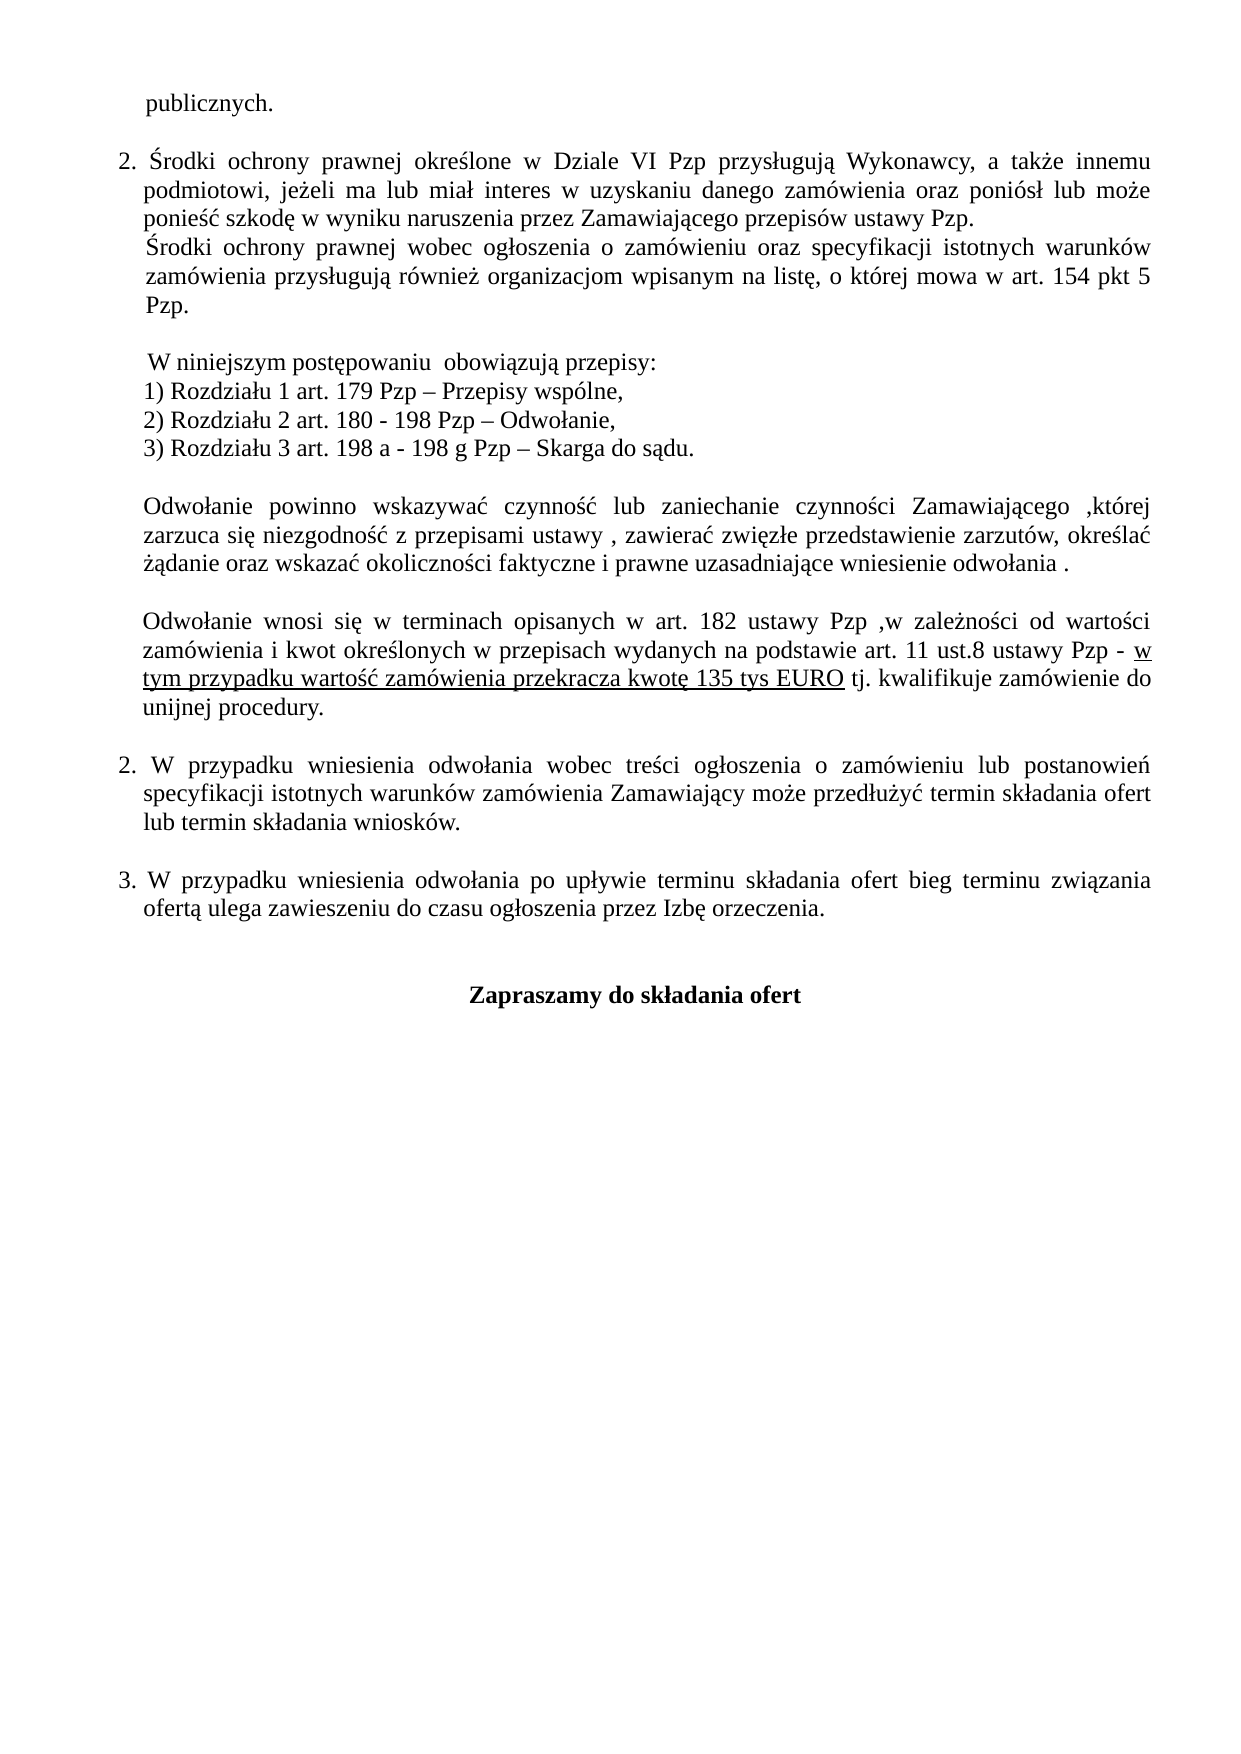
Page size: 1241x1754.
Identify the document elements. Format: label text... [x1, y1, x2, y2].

text 3) Rozdziału 3 art. 198 a - 198 g Pzp – Skarga do sądu. [143, 433, 1152, 462]
text 2. Środki ochrony prawnej określone w Dziale VI Pzp przysługują Wykonawcy, a także innemu podmiotowi, jeżeli ma lub miał interes w uzyskaniu danego zamówienia oraz poniósł lub może ponieść szkodę w wyniku naruszenia przez Zamawiającego przepisów ustawy Pzp. [118, 146, 1152, 232]
text W niniejszym postępowaniu obowiązują przepisy: [147, 347, 1152, 376]
text Zapraszamy do składania ofert [118, 980, 1152, 1008]
text 2. W przypadku wniesienia odwołania wobec treści ogłoszenia o zamówieniu lub postanowień specyfikacji istotnych warunków zamówienia Zamawiający może przedłużyć termin składania ofert lub termin składania wniosków. [118, 750, 1152, 836]
text 3. W przypadku wniesienia odwołania po upływie terminu składania ofert bieg terminu związania ofertą ulega zawieszeniu do czasu ogłoszenia przez Izbę orzeczenia. [118, 865, 1152, 922]
text Odwołanie wnosi się w terminach opisanych w art. 182 ustawy Pzp ,w zależności od wartości zamówienia i kwot określonych w przepisach wydanych na podstawie art. 11 ust.8 ustawy Pzp - w tym przypadku wartość zamówienia przekracza kwotę 135 tys EURO tj. kwalifikuje zamówienie do unijnej procedury. [142, 606, 1152, 721]
text publicznych. [118, 88, 1152, 117]
text 1) Rozdziału 1 art. 179 Pzp – Przepisy wspólne, [143, 376, 1152, 405]
text 2) Rozdziału 2 art. 180 - 198 Pzp – Odwołanie, [143, 405, 1152, 433]
text Środki ochrony prawnej wobec ogłoszenia o zamówieniu oraz specyfikacji istotnych warunków zamówienia przysługują również organizacjom wpisanym na listę, o której mowa w art. 154 pkt 5 Pzp. [145, 232, 1152, 318]
text Odwołanie powinno wskazywać czynność lub zaniechanie czynności Zamawiającego ,której zarzuca się niezgodność z przepisami ustawy , zawierać zwięzłe przedstawienie zarzutów, określać żądanie oraz wskazać okoliczności faktyczne i prawne uzasadniające wniesienie odwołania . [143, 491, 1152, 577]
